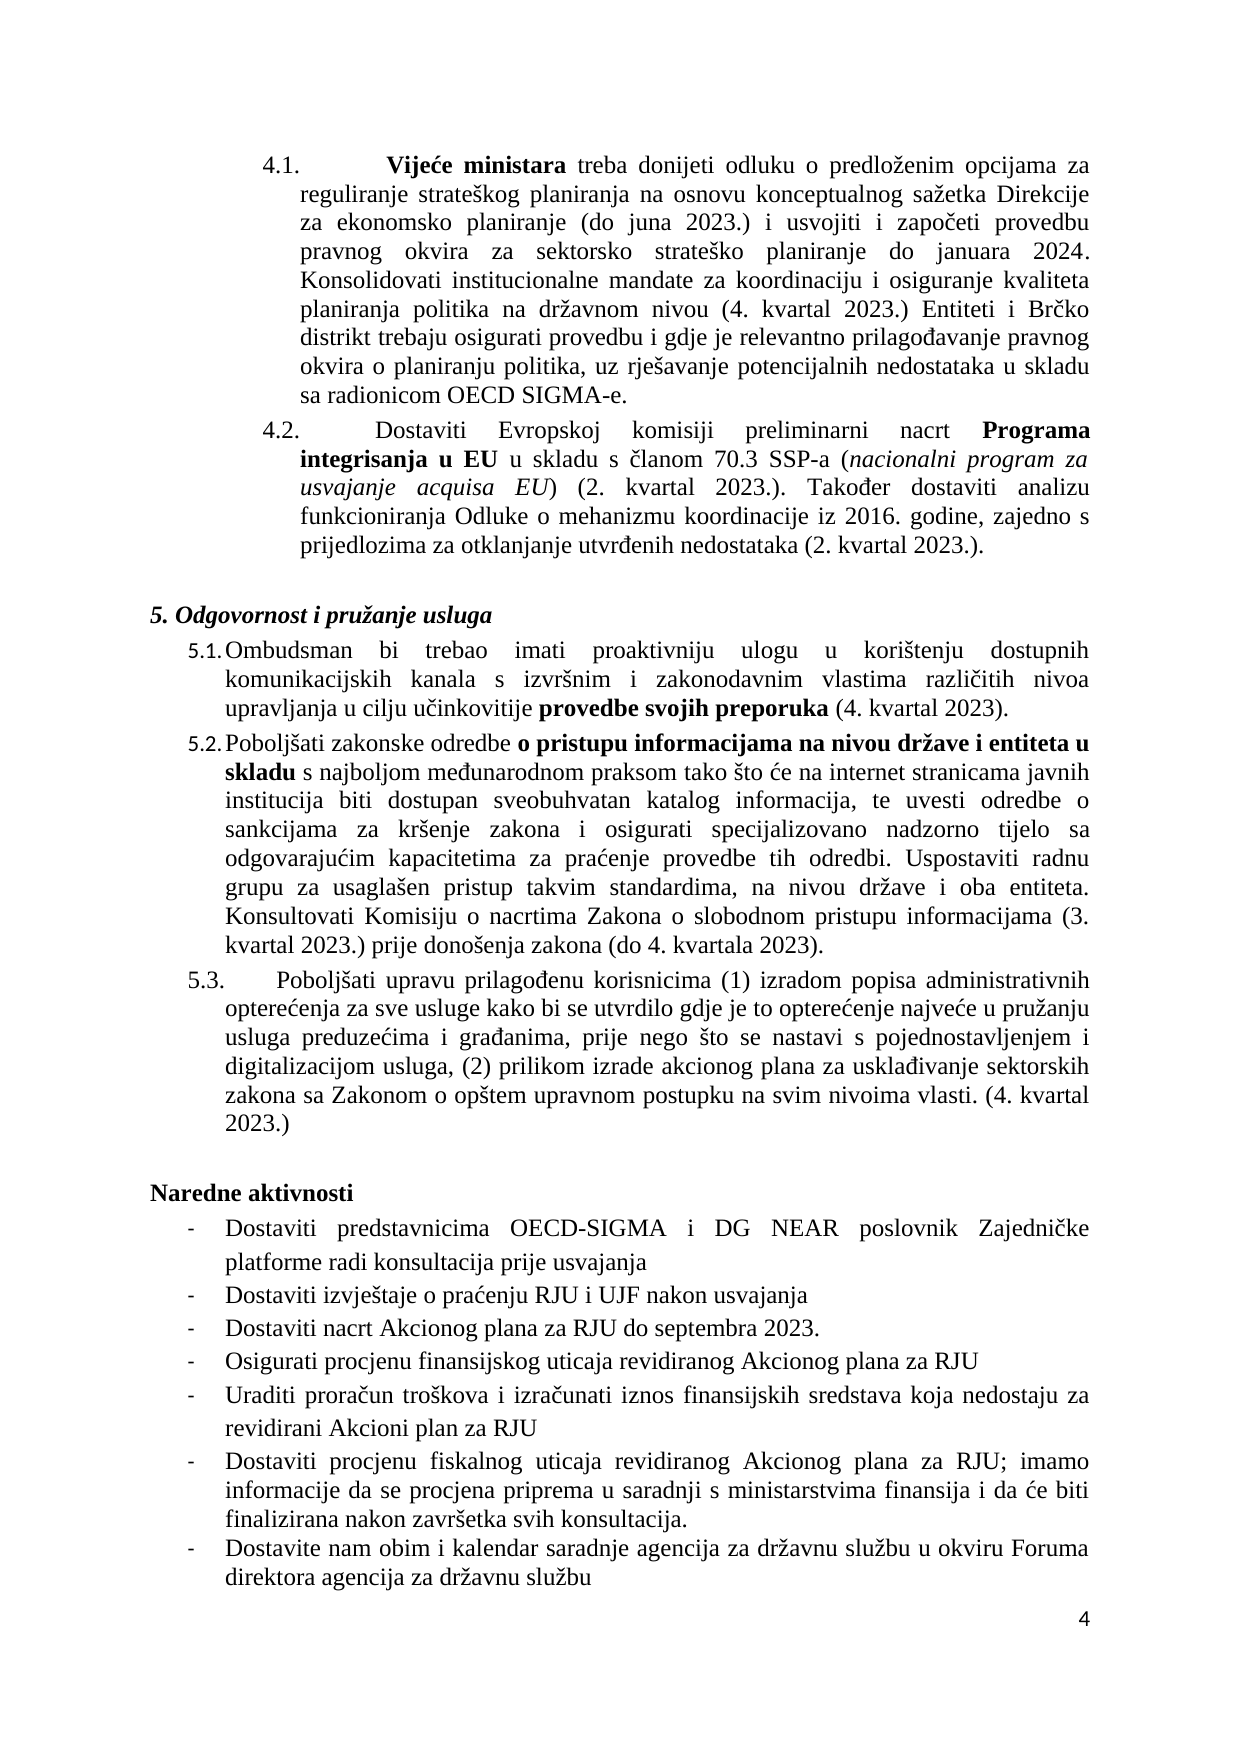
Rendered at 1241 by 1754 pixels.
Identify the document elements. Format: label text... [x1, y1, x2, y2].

subtitle 5. Odgovornost i pružanje usluga [150, 600, 1090, 629]
list Poboljšati upravu prilagođenu korisnicima (1) izradom popisa administrativnih opterećenja za sve usluge kako bi se utvrdilo gdje je to opterećenje najveće u pružanju usluga preduzećima i građanima, prije nego što se nastavi s pojednostavljenjem i digitalizacijom usluga, (2) prilikom izrade akcionog plana za usklađivanje sektorskih zakona sa Zakonom o opštem upravnom postupku na svim nivoima vlasti. (4. kvartal 2023.) [187, 965, 1090, 1137]
list Dostaviti Evropskoj komisiji preliminarni nacrt Programa integrisanja u EU u skladu s članom 70.3 SSP-a (nacionalni program za usvajanje acquisa EU) (2. kvartal 2023.). Također dostaviti analizu funkcioniranja Odluke o mehanizmu koordinacije iz 2016. godine, zajedno s prijedlozima za otklanjanje utvrđenih nedostataka (2. kvartal 2023.). [262, 415, 1090, 559]
list Osigurati procjenu finansijskog uticaja revidiranog Akcionog plana za RJU [187, 1346, 1090, 1376]
list Dostavite nam obim i kalendar saradnje agencija za državnu službu u okviru Foruma direktora agencija za državnu službu [187, 1533, 1090, 1591]
list Vijeće ministara treba donijeti odluku o predloženim opcijama za reguliranje strateškog planiranja na osnovu konceptualnog sažetka Direkcije za ekonomsko planiranje (do juna 2023.) i usvojiti i započeti provedbu pravnog okvira za sektorsko strateško planiranje do januara 2024. Konsolidovati institucionalne mandate za koordinaciju i osiguranje kvaliteta planiranja politika na državnom nivou (4. kvartal 2023.) Entiteti i Brčko distrikt trebaju osigurati provedbu i gdje je relevantno prilagođavanje pravnog okvira o planiranju politika, uz rješavanje potencijalnih nedostataka u skladu sa radionicom OECD SIGMA-e. [262, 150, 1090, 409]
list Dostaviti izvještaje o praćenju RJU i UJF nakon usvajanja [187, 1280, 1090, 1309]
text Naredne aktivnosti [150, 1178, 1090, 1207]
list Poboljšati zakonske odredbe o pristupu informacijama na nivou države i entiteta u skladu s najboljom međunarodnom praksom tako što će na internet stranicama javnih institucija biti dostupan sveobuhvatan katalog informacija, te uvesti odredbe o sankcijama za kršenje zakona i osigurati specijalizovano nadzorno tijelo sa odgovarajućim kapacitetima za praćenje provedbe tih odredbi. Uspostaviti radnu grupu za usaglašen pristup takvim standardima, na nivou države i oba entiteta. Konsultovati Komisiju o nacrtima Zakona o slobodnom pristupu informacijama (3. kvartal 2023.) prije donošenja zakona (do 4. kvartala 2023). [187, 728, 1090, 958]
list Dostaviti nacrt Akcionog plana za RJU do septembra 2023. [187, 1313, 1090, 1342]
list Uraditi proračun troškova i izračunati iznos finansijskih sredstava koja nedostaju za revidirani Akcioni plan za RJU [187, 1380, 1090, 1442]
list Dostaviti procjenu fiskalnog uticaja revidiranog Akcionog plana za RJU; imamo informacije da se procjena priprema u saradnji s ministarstvima finansija i da će biti finalizirana nakon završetka svih konsultacija. [187, 1446, 1090, 1533]
list Ombudsman bi trebao imati proaktivniju ulogu u korištenju dostupnih komunikacijskih kanala s izvršnim i zakonodavnim vlastima različitih nivoa upravljanja u cilju učinkovitije provedbe svojih preporuka (4. kvartal 2023). [187, 635, 1090, 722]
list Dostaviti predstavnicima OECD-SIGMA i DG NEAR poslovnik Zajedničke platforme radi konsultacija prije usvajanja [187, 1213, 1090, 1276]
